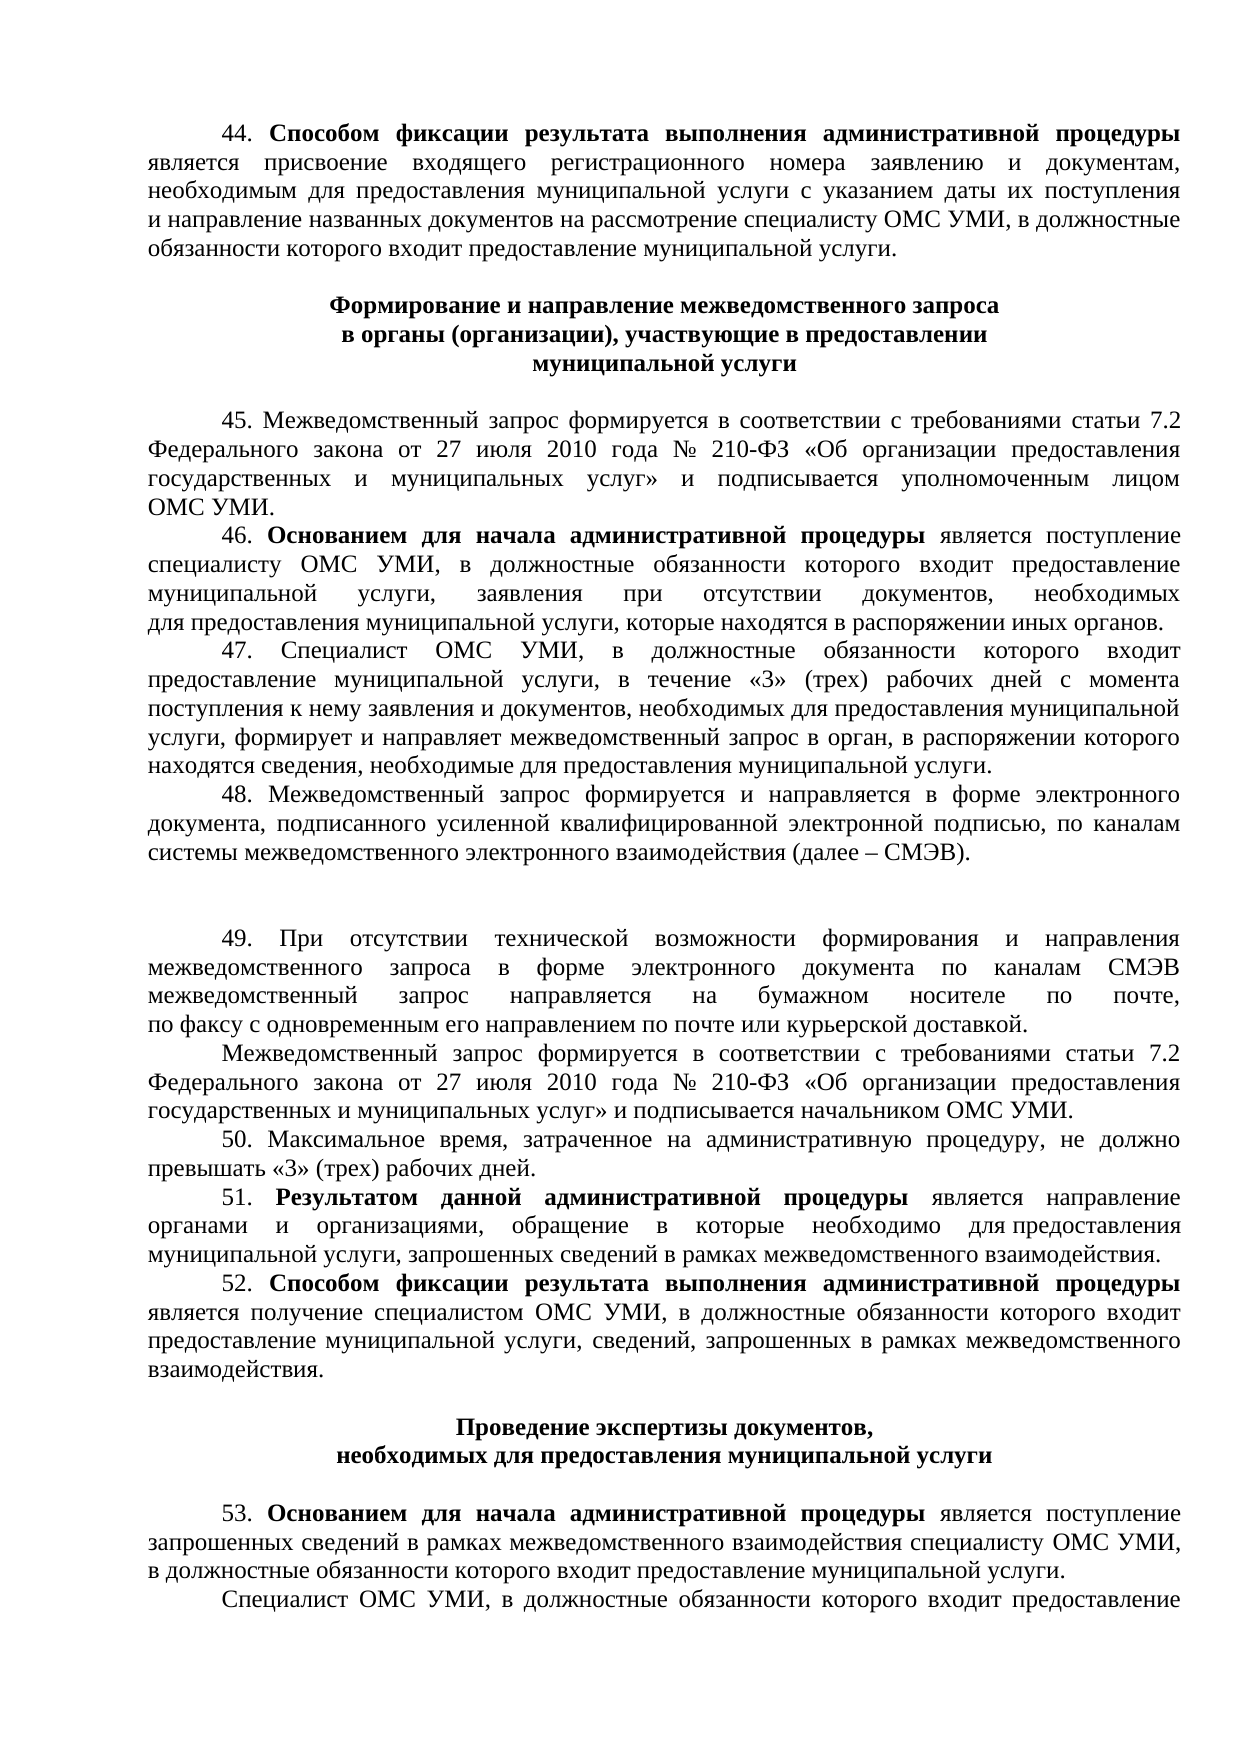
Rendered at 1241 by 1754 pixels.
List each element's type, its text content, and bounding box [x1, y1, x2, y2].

text 45. Межведомственный запрос формируется в соответствии с требованиями статьи 7.2 Федерального закона от 27 июля 2010 года № 210-ФЗ «Об организации предоставления государственных и муниципальных услуг» и подписывается уполномоченным лицом ОМС УМИ. [148, 406, 1181, 521]
text 51. Результатом данной административной процедуры является направление органами и организациями, обращение в которые необходимо для предоставления муниципальной услуги, запрошенных сведений в рамках межведомственного взаимодействия. [148, 1182, 1181, 1268]
text Межведомственный запрос формируется в соответствии с требованиями статьи 7.2 Федерального закона от 27 июля 2010 года № 210-ФЗ «Об организации предоставления государственных и муниципальных услуг» и подписывается начальником ОМС УМИ. [148, 1038, 1181, 1124]
text 52. Способом фиксации результата выполнения административной процедуры является получение специалистом ОМС УМИ, в должностные обязанности которого входит предоставление муниципальной услуги, сведений, запрошенных в рамках межведомственного взаимодействия. [148, 1268, 1181, 1383]
text 49. При отсутствии технической возможности формирования и направления межведомственного запроса в форме электронного документа по каналам СМЭВ межведомственный запрос направляется на бумажном носителе по почте, по факсу с одновременным его направлением по почте или курьерской доставкой. [148, 923, 1181, 1038]
text 48. Межведомственный запрос формируется и направляется в форме электронного документа, подписанного усиленной квалифицированной электронной подписью, по каналам системы межведомственного электронного взаимодействия (далее – СМЭВ). [148, 779, 1181, 866]
text Формирование и направление межведомственного запроса [148, 291, 1181, 319]
text 53. Основанием для начала административной процедуры является поступление запрошенных сведений в рамках межведомственного взаимодействия специалисту ОМС УМИ, в должностные обязанности которого входит предоставление муниципальной услуги. [148, 1498, 1181, 1584]
text 44. Способом фиксации результата выполнения административной процедуры является присвоение входящего регистрационного номера заявлению и документам, необходимым для предоставления муниципальной услуги с указанием даты их поступления и направление названных документов на рассмотрение специалисту ОМС УМИ, в должностные обязанности которого входит предоставление муниципальной услуги. [148, 118, 1181, 262]
text Проведение экспертизы документов, необходимых для предоставления муниципальной услуги [148, 1412, 1181, 1469]
text Специалист ОМС УМИ, в должностные обязанности которого входит предоставление [148, 1584, 1181, 1613]
text 47. Специалист ОМС УМИ, в должностные обязанности которого входит предоставление муниципальной услуги, в течение «3» (трех) рабочих дней с момента поступления к нему заявления и документов, необходимых для предоставления муниципальной услуги, формирует и направляет межведомственный запрос в орган, в распоряжении которого находятся сведения, необходимые для предоставления муниципальной услуги. [148, 636, 1181, 779]
text 46. Основанием для начала административной процедуры является поступление специалисту ОМС УМИ, в должностные обязанности которого входит предоставление муниципальной услуги, заявления при отсутствии документов, необходимых для предоставления муниципальной услуги, которые находятся в распоряжении иных органов. [148, 521, 1181, 636]
text в органы (организации), участвующие в предоставлении [148, 319, 1181, 348]
text 50. Максимальное время, затраченное на административную процедуру, не должно превышать «3» (трех) рабочих дней. [148, 1124, 1181, 1182]
text муниципальной услуги [148, 348, 1181, 377]
